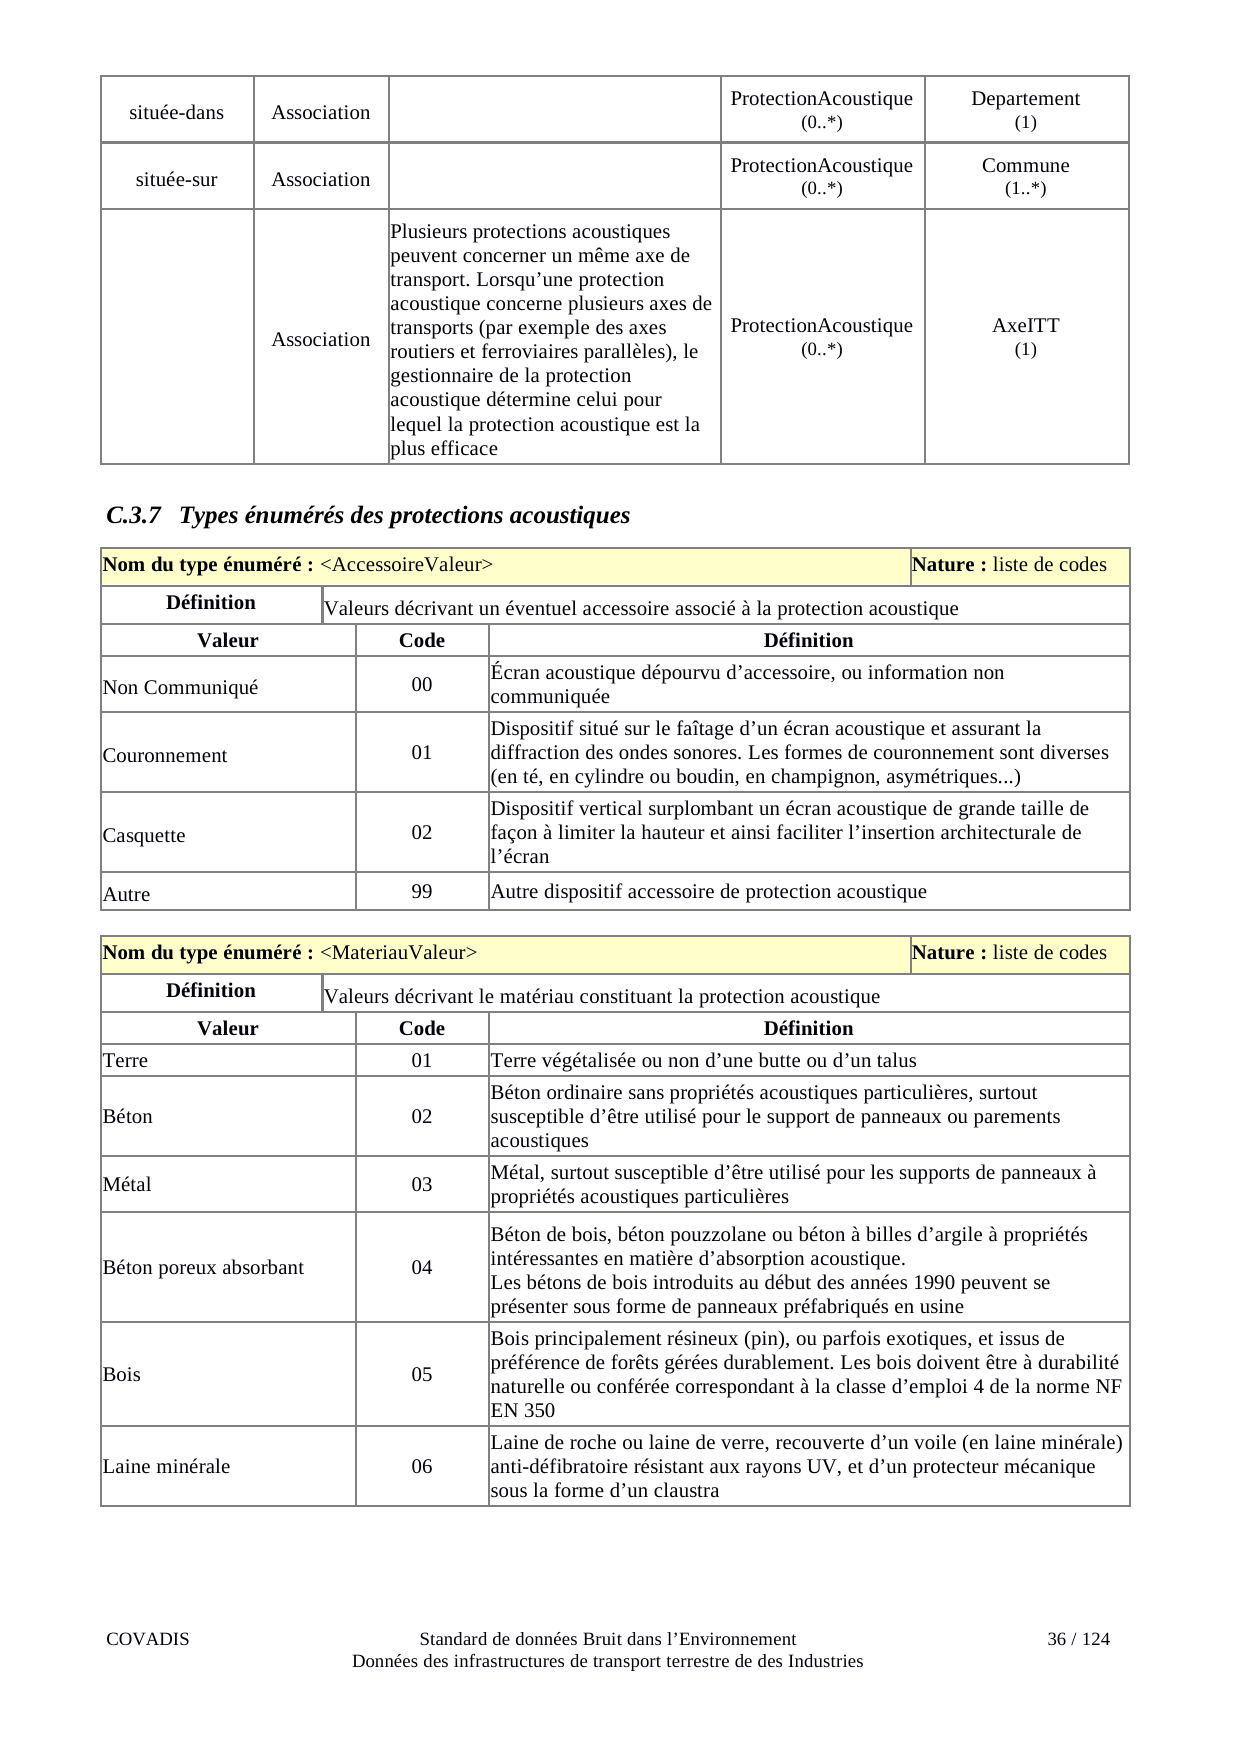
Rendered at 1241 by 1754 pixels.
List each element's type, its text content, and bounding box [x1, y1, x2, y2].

table_cell Departement (1) [926, 77, 1128, 141]
table_cell Terre végétalisée ou non d’une butte ou d’un talus [490, 1045, 1129, 1074]
table_cell située-dans [102, 77, 253, 141]
table_cell Laine minérale [102, 1427, 355, 1505]
table_cell Association [255, 210, 388, 462]
table_cell Métal, surtout susceptible d’être utilisé pour les supports de panneaux à propriétés acoustiques particulières [490, 1157, 1129, 1211]
table_cell Définition [490, 625, 1129, 654]
table_cell [390, 144, 720, 208]
table_cell Écran acoustique dépourvu d’accessoire, ou information non communiquée [490, 657, 1129, 711]
table_cell AxeITT (1) [926, 210, 1128, 462]
table_cell 01 [357, 713, 488, 791]
table_cell Association [255, 144, 388, 208]
table_cell 01 [357, 1045, 488, 1074]
table_cell Béton poreux absorbant [102, 1213, 355, 1321]
table_cell Définition [490, 1013, 1129, 1043]
table_cell Couronnement [102, 713, 355, 791]
table_cell Valeurs décrivant le matériau constituant la protection acoustique [324, 975, 1129, 1011]
table_cell Code [357, 1013, 488, 1043]
table_cell Autre dispositif accessoire de protection acoustique [490, 873, 1129, 909]
table_header Nom du type énuméré : <AccessoireValeur> [102, 549, 910, 584]
table_cell 00 [357, 657, 488, 711]
table_cell Béton [102, 1077, 355, 1155]
table_cell 02 [357, 1077, 488, 1155]
table_cell Code [357, 625, 488, 654]
table_cell Béton de bois, béton pouzzolane ou béton à billes d’argile à propriétés intéressantes en matière d’absorption acoustique. Les bétons de bois introduits au début des années 1990 peuvent se présenter sous forme de panneaux préfabriqués en usine [490, 1213, 1129, 1321]
table_cell Laine de roche ou laine de verre, recouverte d’un voile (en laine minérale) anti-défibratoire résistant aux rayons UV, et d’un protecteur mécanique sous la forme d’un claustra [490, 1427, 1129, 1505]
table_cell Non Communiqué [102, 657, 355, 711]
table_cell Béton ordinaire sans propriétés acoustiques particulières, surtout susceptible d’être utilisé pour le support de panneaux ou parements acoustiques [490, 1077, 1129, 1155]
table_header Nom du type énuméré : <MateriauValeur> [102, 937, 910, 973]
table_header Nature : liste de codes [912, 937, 1129, 973]
table_cell Dispositif situé sur le faîtage d’un écran acoustique et assurant la diffraction des ondes sonores. Les formes de couronnement sont diverses (en té, en cylindre ou boudin, en champignon, asymétriques...) [490, 713, 1129, 791]
table_cell ProtectionAcoustique (0..*) [722, 77, 924, 141]
table_cell Autre [102, 873, 355, 909]
table_header Nature : liste de codes [912, 549, 1129, 584]
subtitle Types énumérés des protections acoustiques [106, 500, 1134, 529]
table_cell ProtectionAcoustique (0..*) [722, 144, 924, 208]
table_cell Dispositif vertical surplombant un écran acoustique de grande taille de façon à limiter la hauteur et ainsi faciliter l’insertion architecturale de l’écran [490, 793, 1129, 871]
table_cell 03 [357, 1157, 488, 1211]
table_cell Terre [102, 1045, 355, 1074]
table_cell Commune (1..*) [926, 144, 1128, 208]
table_cell [102, 210, 253, 462]
table_cell Bois principalement résineux (pin), ou parfois exotiques, et issus de préférence de forêts gérées durablement. Les bois doivent être à durabilité naturelle ou conférée correspondant à la classe d’emploi 4 de la norme NF EN 350 [490, 1323, 1129, 1425]
table_cell 04 [357, 1213, 488, 1321]
table_cell ProtectionAcoustique (0..*) [722, 210, 924, 462]
table_cell Association [255, 77, 388, 141]
table_cell Définition [102, 587, 321, 622]
table_cell Valeur [102, 625, 355, 654]
table_cell 06 [357, 1427, 488, 1505]
table_cell Valeurs décrivant un éventuel accessoire associé à la protection acoustique [324, 587, 1129, 622]
table_cell Bois [102, 1323, 355, 1425]
table_cell Définition [102, 975, 321, 1011]
table_cell [390, 77, 720, 141]
table_cell Casquette [102, 793, 355, 871]
table_cell située-sur [102, 144, 253, 208]
table_cell Valeur [102, 1013, 355, 1043]
table_cell 02 [357, 793, 488, 871]
table_cell Métal [102, 1157, 355, 1211]
table_cell Plusieurs protections acoustiques peuvent concerner un même axe de transport. Lorsqu’une protection acoustique concerne plusieurs axes de transports (par exemple des axes routiers et ferroviaires parallèles), le gestionnaire de la protection acoustique détermine celui pour lequel la protection acoustique est la plus efficace [390, 210, 720, 462]
table_cell 99 [357, 873, 488, 909]
table_cell 05 [357, 1323, 488, 1425]
